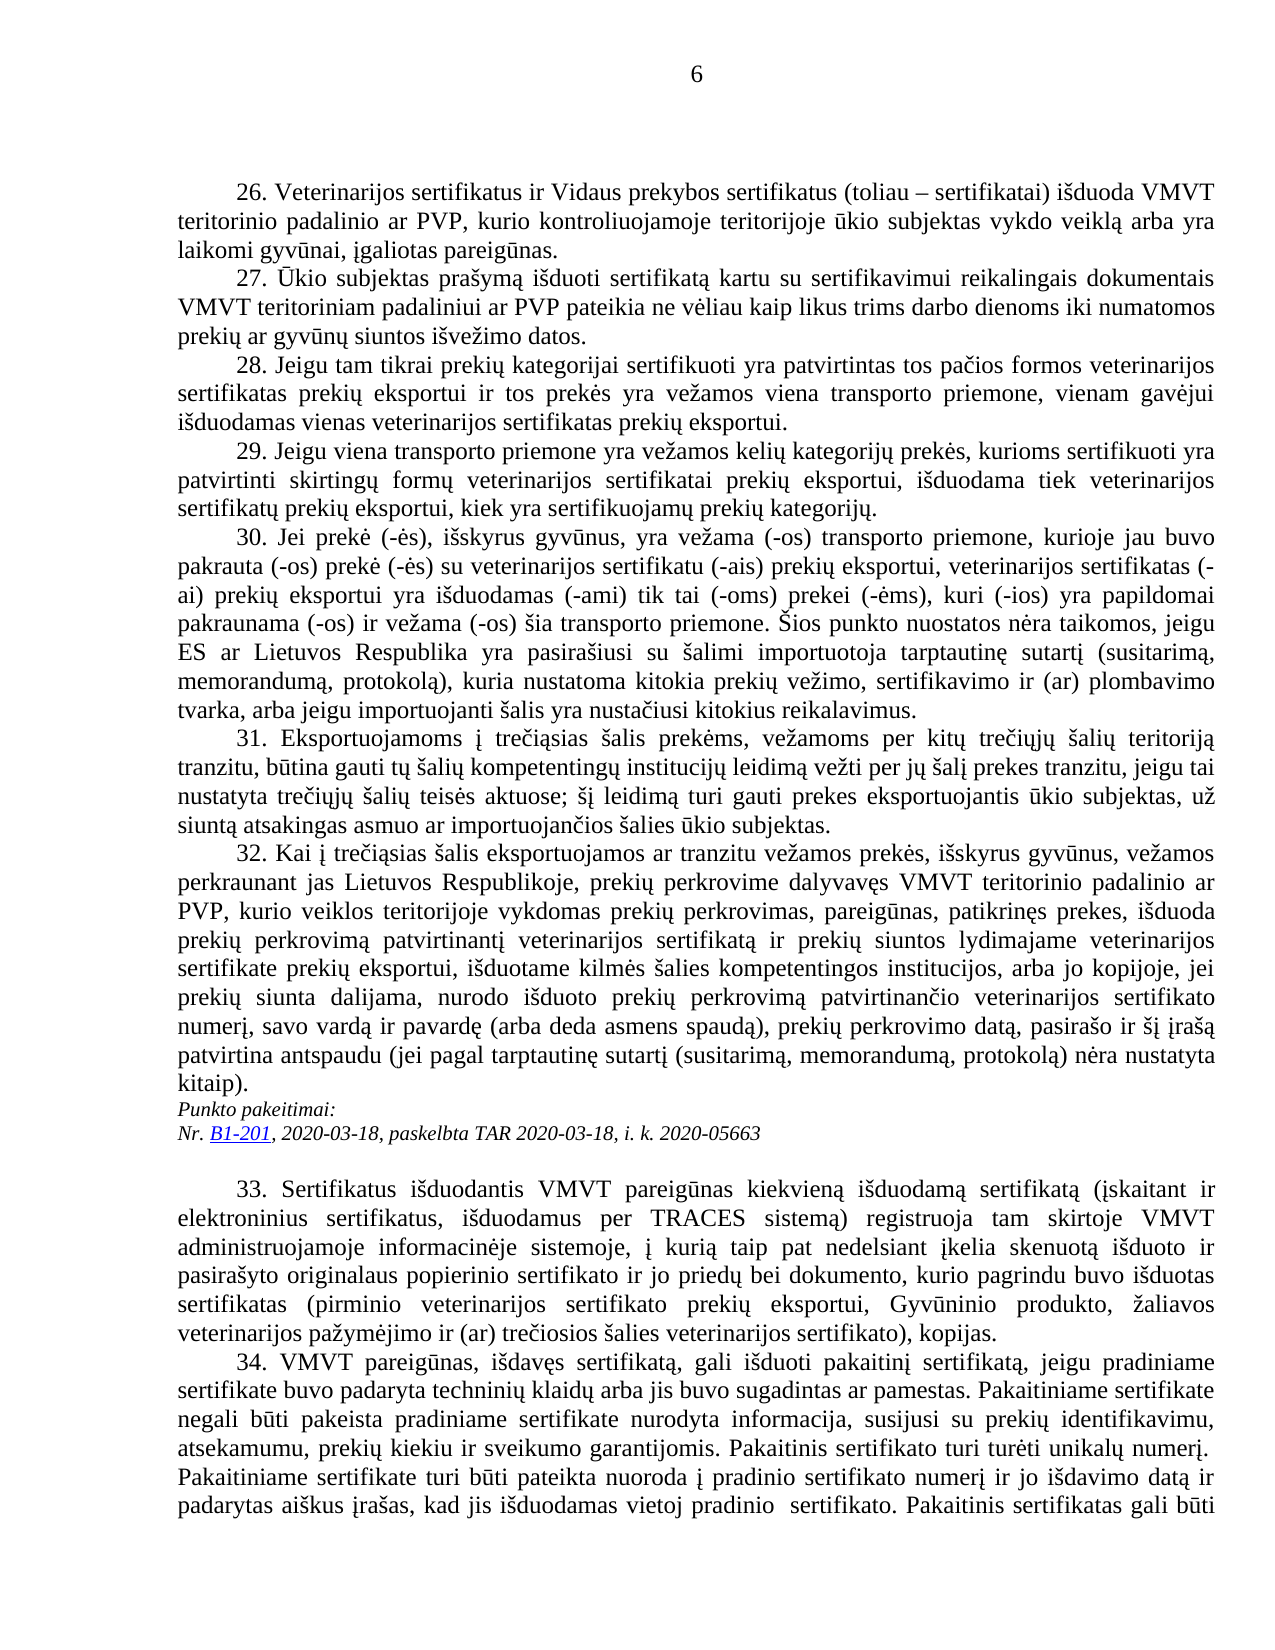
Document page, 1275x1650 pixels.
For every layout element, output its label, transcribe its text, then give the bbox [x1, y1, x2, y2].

text 27. Ūkio subjektas prašymą išduoti sertifikatą kartu su sertifikavimui reikalingais dokumentais VMVT teritoriniam padaliniui ar PVP pateikia ne vėliau kaip likus trims darbo dienoms iki numatomos prekių ar gyvūnų siuntos išvežimo datos. [177, 263, 1216, 350]
text 34. VMVT pareigūnas, išdavęs sertifikatą, gali išduoti pakaitinį sertifikatą, jeigu pradiniame sertifikate buvo padaryta techninių klaidų arba jis buvo sugadintas ar pamestas. Pakaitiniame sertifikate negali būti pakeista pradiniame sertifikate nurodyta informacija, susijusi su prekių identifikavimu, atsekamumu, prekių kiekiu ir sveikumo garantijomis. Pakaitinis sertifikato turi turėti unikalų numerį. Pakaitiniame sertifikate turi būti pateikta nuoroda į pradinio sertifikato numerį ir jo išdavimo datą ir padarytas aiškus įrašas, kad jis išduodamas vietoj pradinio sertifikato. Pakaitinis sertifikatas gali būti [177, 1347, 1216, 1519]
text 26. Veterinarijos sertifikatus ir Vidaus prekybos sertifikatus (toliau – sertifikatai) išduoda VMVT teritorinio padalinio ar PVP, kurio kontroliuojamoje teritorijoje ūkio subjektas vykdo veiklą arba yra laikomi gyvūnai, įgaliotas pareigūnas. [177, 177, 1216, 263]
text 29. Jeigu viena transporto priemone yra vežamos kelių kategorijų prekės, kurioms sertifikuoti yra patvirtinti skirtingų formų veterinarijos sertifikatai prekių eksportui, išduodama tiek veterinarijos sertifikatų prekių eksportui, kiek yra sertifikuojamų prekių kategorijų. [177, 436, 1216, 522]
text 32. Kai į trečiąsias šalis eksportuojamos ar tranzitu vežamos prekės, išskyrus gyvūnus, vežamos perkraunant jas Lietuvos Respublikoje, prekių perkrovime dalyvavęs VMVT teritorinio padalinio ar PVP, kurio veiklos teritorijoje vykdomas prekių perkrovimas, pareigūnas, patikrinęs prekes, išduoda prekių perkrovimą patvirtinantį veterinarijos sertifikatą ir prekių siuntos lydimajame veterinarijos sertifikate prekių eksportui, išduotame kilmės šalies kompetentingos institucijos, arba jo kopijoje, jei prekių siunta dalijama, nurodo išduoto prekių perkrovimą patvirtinančio veterinarijos sertifikato numerį, savo vardą ir pavardę (arba deda asmens spaudą), prekių perkrovimo datą, pasirašo ir šį įrašą patvirtina antspaudu (jei pagal tarptautinę sutartį (susitarimą, memorandumą, protokolą) nėra nustatyta kitaip). [177, 838, 1216, 1097]
text 33. Sertifikatus išduodantis VMVT pareigūnas kiekvieną išduodamą sertifikatą (įskaitant ir elektroninius sertifikatus, išduodamus per TRACES sistemą) registruoja tam skirtoje VMVT administruojamoje informacinėje sistemoje, į kurią taip pat nedelsiant įkelia skenuotą išduoto ir pasirašyto originalaus popierinio sertifikato ir jo priedų bei dokumento, kurio pagrindu buvo išduotas sertifikatas (pirminio veterinarijos sertifikato prekių eksportui, Gyvūninio produkto, žaliavos veterinarijos pažymėjimo ir (ar) trečiosios šalies veterinarijos sertifikato), kopijas. [177, 1174, 1216, 1347]
text 28. Jeigu tam tikrai prekių kategorijai sertifikuoti yra patvirtintas tos pačios formos veterinarijos sertifikatas prekių eksportui ir tos prekės yra vežamos viena transporto priemone, vienam gavėjui išduodamas vienas veterinarijos sertifikatas prekių eksportui. [177, 350, 1216, 436]
text 31. Eksportuojamoms į trečiąsias šalis prekėms, vežamoms per kitų trečiųjų šalių teritoriją tranzitu, būtina gauti tų šalių kompetentingų institucijų leidimą vežti per jų šalį prekes tranzitu, jeigu tai nustatyta trečiųjų šalių teisės aktuose; šį leidimą turi gauti prekes eksportuojantis ūkio subjektas, už siuntą atsakingas asmuo ar importuojančios šalies ūkio subjektas. [177, 723, 1216, 838]
text Nr. B1-201, 2020-03-18, paskelbta TAR 2020-03-18, i. k. 2020-05663 [177, 1121, 1216, 1145]
text Punkto pakeitimai: [177, 1097, 1216, 1121]
text 30. Jei prekė (-ės), išskyrus gyvūnus, yra vežama (-os) transporto priemone, kurioje jau buvo pakrauta (-os) prekė (-ės) su veterinarijos sertifikatu (-ais) prekių eksportui, veterinarijos sertifikatas (-ai) prekių eksportui yra išduodamas (-ami) tik tai (-oms) prekei (-ėms), kuri (-ios) yra papildomai pakraunama (-os) ir vežama (-os) šia transporto priemone. Šios punkto nuostatos nėra taikomos, jeigu ES ar Lietuvos Respublika yra pasirašiusi su šalimi importuotoja tarptautinę sutartį (susitarimą, memorandumą, protokolą), kuria nustatoma kitokia prekių vežimo, sertifikavimo ir (ar) plombavimo tvarka, arba jeigu importuojanti šalis yra nustačiusi kitokius reikalavimus. [177, 522, 1216, 723]
